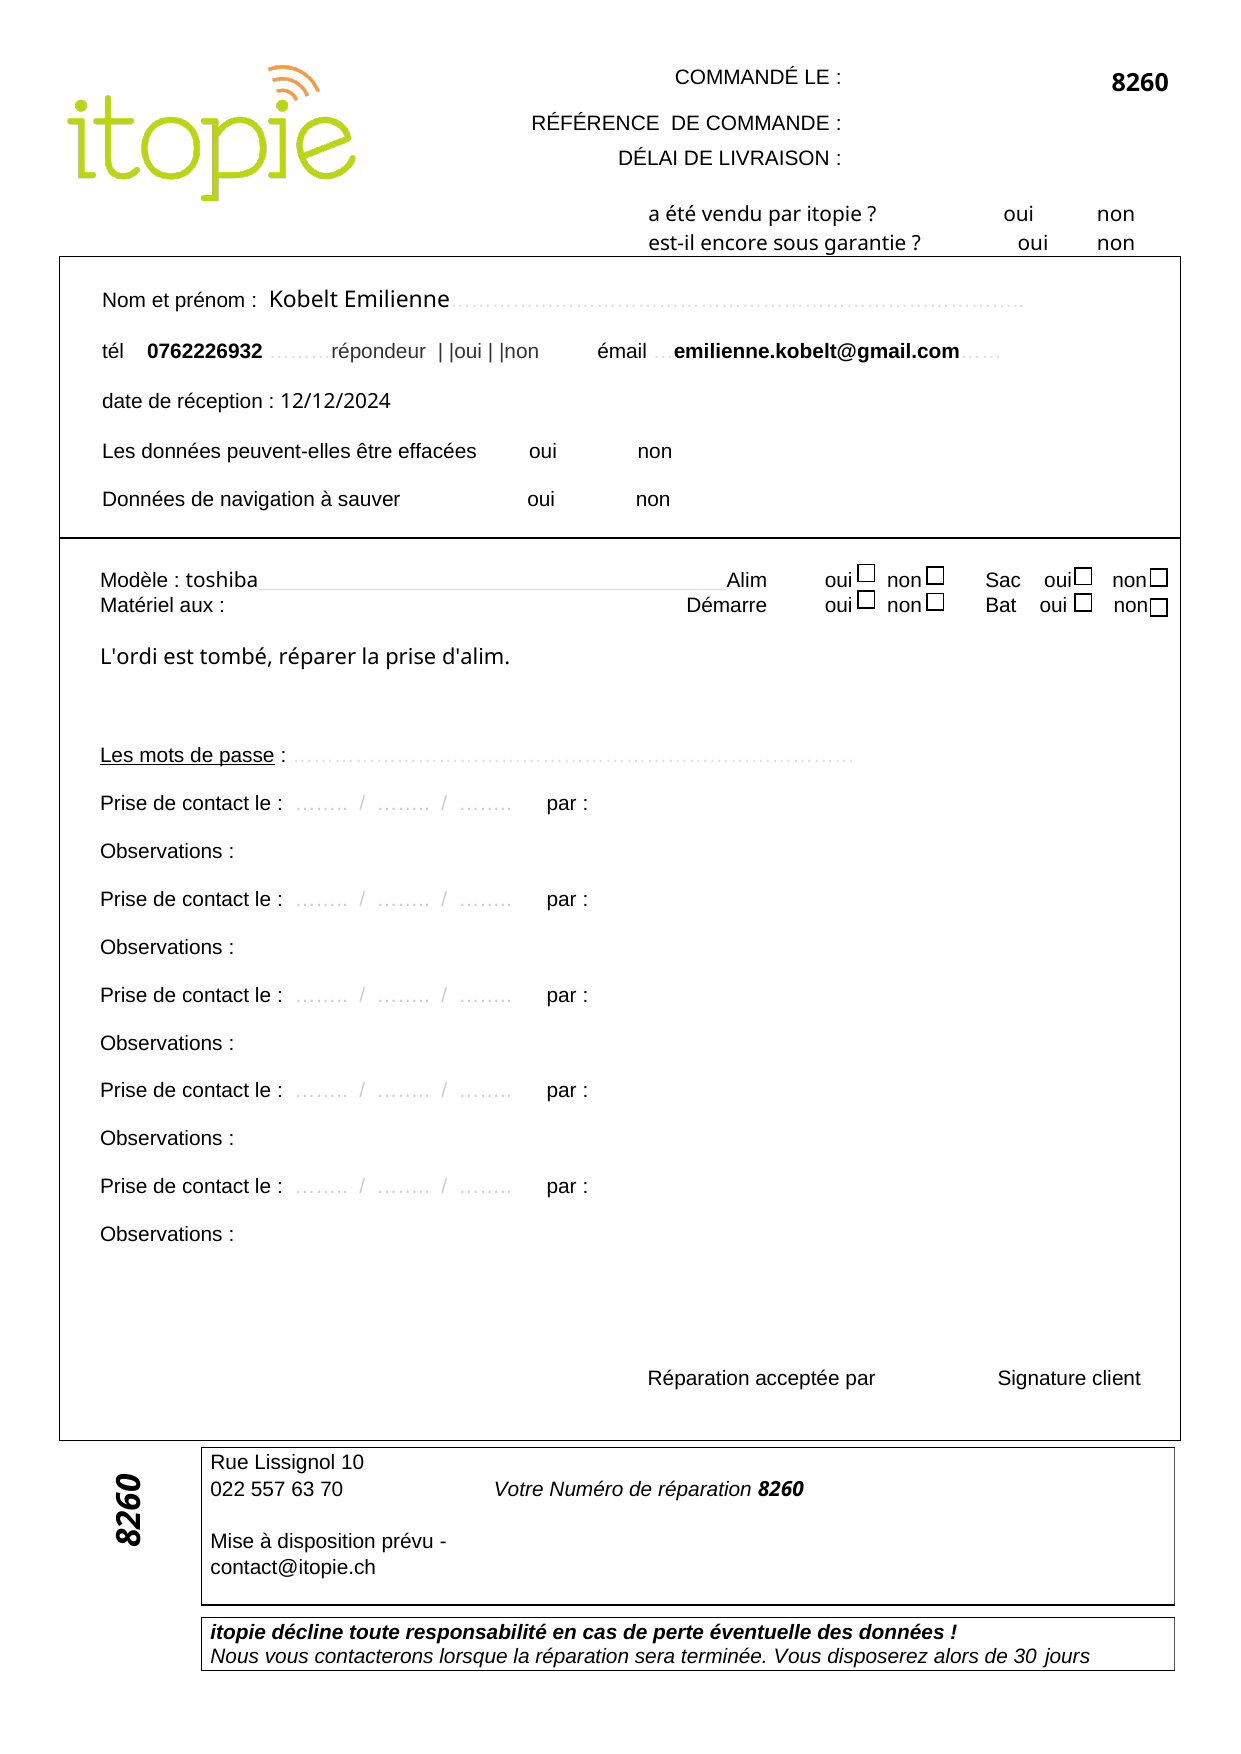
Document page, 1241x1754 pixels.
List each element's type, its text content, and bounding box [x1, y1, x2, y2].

text Modèle : toshiba Alim oui non Sac oui non [60, 562, 856, 590]
text Matériel aux : Démarre oui non Bat oui non [60, 590, 1180, 617]
text Prise de contact le : …….. / …….. / …….. par : [60, 1171, 1180, 1198]
text Observations : [60, 836, 1180, 863]
table_header 8260 [847, 59, 1180, 104]
text Observations : [60, 1219, 1180, 1246]
text Prise de contact le : …….. / …….. / …….. par : [60, 1075, 1180, 1102]
text Les données peuvent-elles être effacées oui non [60, 436, 1180, 463]
text Observations : [60, 1027, 1180, 1054]
table_header Rue Lissignol 10 022 557 63 70 Votre Numéro de réparation 8260 Mise à disposition prévu - contact@itopie.ch [195, 1441, 1180, 1611]
text Données de navigation à sauver oui non [60, 484, 1180, 511]
text date de réception : 12/12/2024 [60, 383, 1180, 415]
table_cell DÉLAI DE LIVRAISON : [490, 140, 847, 175]
text Nom et prénom : Kobelt Emilienne……………………………………………………………………….. [60, 280, 1180, 314]
text L'ordi est tombé, réparer la prise d'alim. [60, 638, 1180, 671]
text Modèle : toshiba Alim oui non Sac oui non [879, 562, 925, 590]
text Les mots de passe : ……………………………………………………………………… [60, 740, 1180, 767]
table_cell RÉFÉRENCE DE COMMANDE : [490, 105, 847, 140]
table_cell [847, 140, 1180, 175]
table_cell itopie décline toute responsabilité en cas de perte éventuelle des données ! Nous vous contacterons lorsque la réparation sera terminée. Vous disposerez alors de 30 jours [195, 1611, 1180, 1677]
table_header 8260 [59, 1441, 195, 1677]
text a été vendu par itopie ? oui non [59, 199, 1181, 228]
picture [67, 65, 356, 201]
text tél 0762226932 ………répondeur | |oui | |non émail …emilienne.kobelt@gmail.com…… [60, 335, 1180, 362]
text Observations : [60, 1123, 1180, 1150]
text Modèle : toshiba Alim oui non Sac oui non [948, 562, 1180, 590]
text Prise de contact le : …….. / …….. / …….. par : [60, 883, 1180, 911]
text Prise de contact le : …….. / …….. / …….. par : [60, 979, 1180, 1006]
table_cell [847, 105, 1180, 140]
text est-il encore sous garantie ? oui non [59, 228, 1181, 256]
table_header COMMANDÉ LE : [490, 59, 847, 104]
text Observations : [60, 931, 1180, 958]
text Prise de contact le : …….. / …….. / …….. par : [60, 788, 1180, 815]
text Réparation acceptée par Signature client [60, 1363, 1180, 1390]
